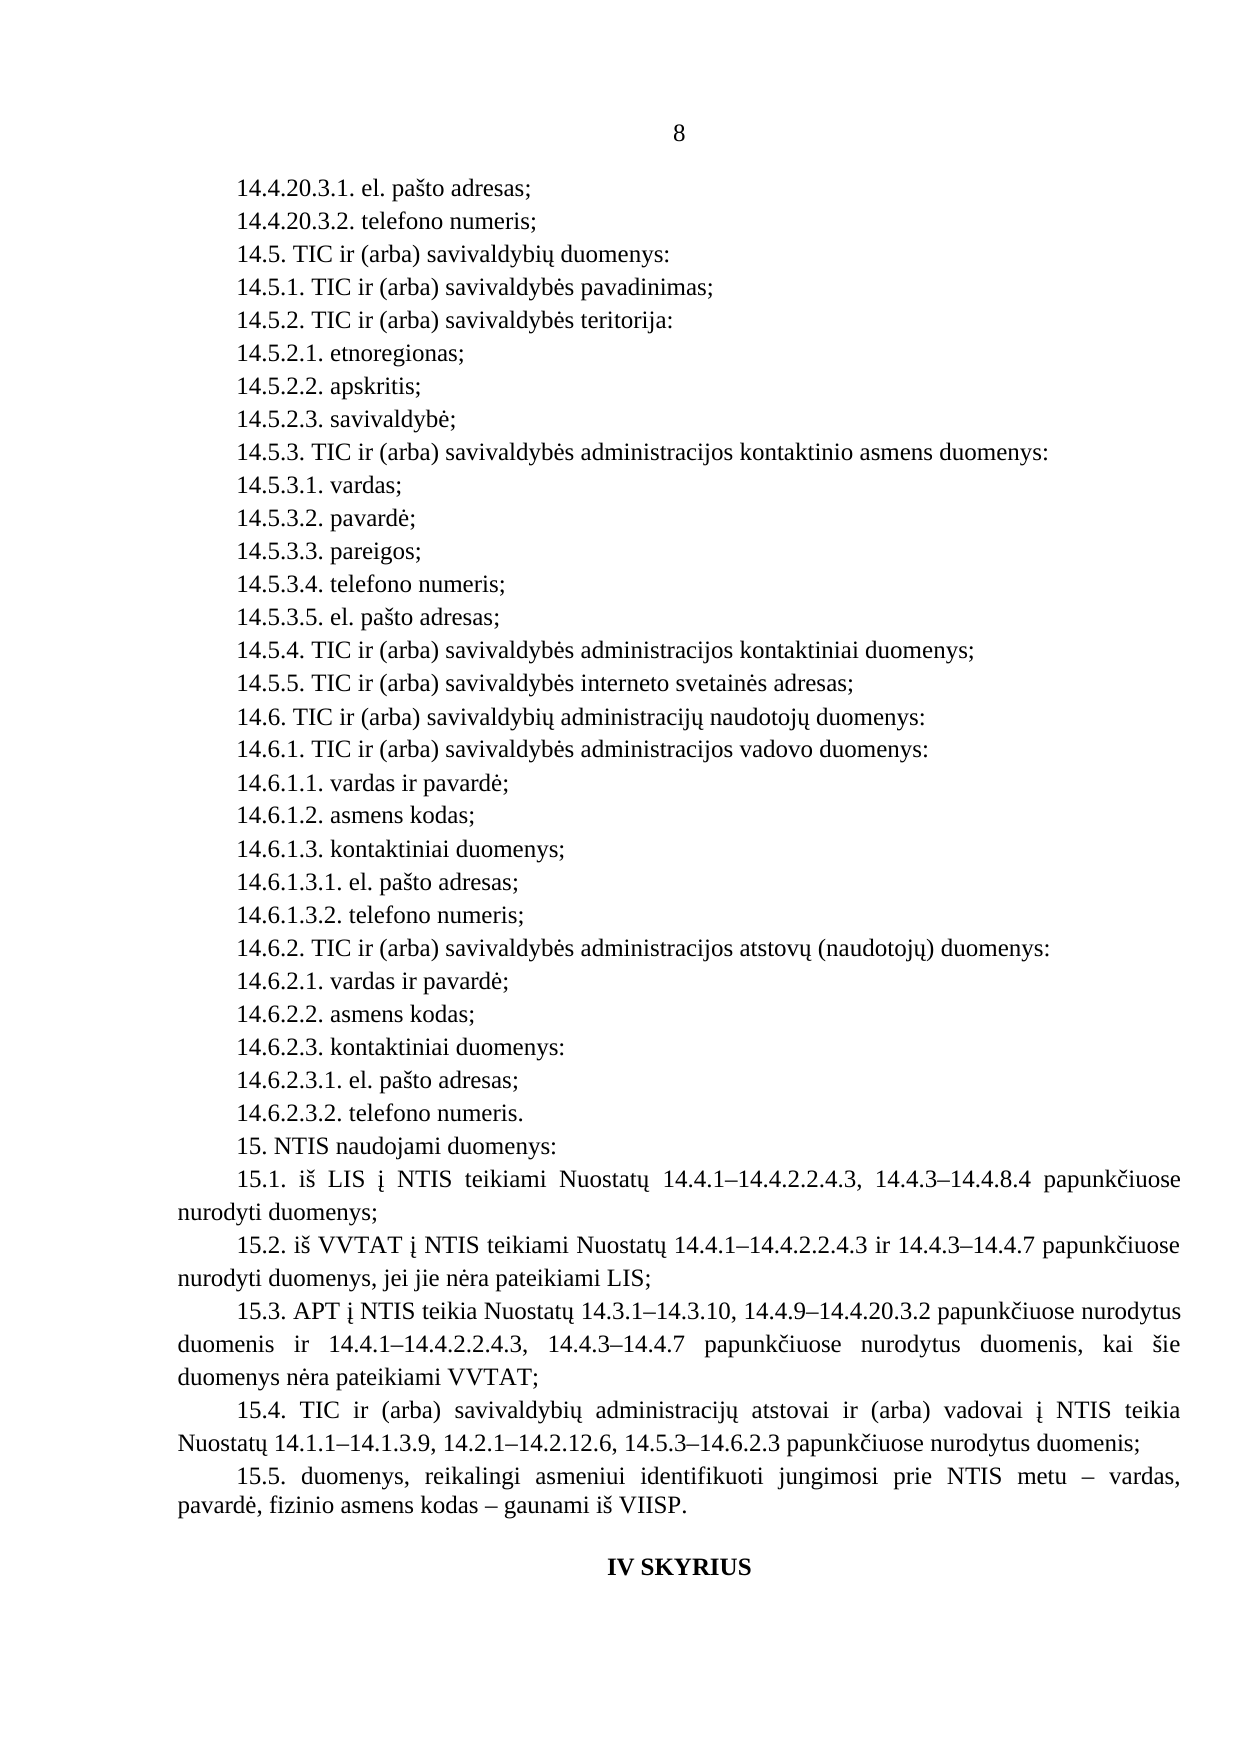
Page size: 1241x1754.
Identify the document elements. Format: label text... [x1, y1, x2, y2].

text 14.6.1.1. vardas ir pavardė; [177, 768, 1181, 796]
text 15.3. APT į NTIS teikia Nuostatų 14.3.1–14.3.10, 14.4.9–14.4.20.3.2 papunkčiuose nurodytus duomenis ir 14.4.1–14.4.2.2.4.3, 14.4.3–14.4.7 papunkčiuose nurodytus duomenis, kai šie duomenys nėra pateikiami VVTAT; [177, 1296, 1181, 1391]
text 14.6.2.3. kontaktiniai duomenys: [177, 1032, 1181, 1061]
text 14.6.2.3.2. telefono numeris. [177, 1098, 1181, 1127]
text 14.4.20.3.2. telefono numeris; [177, 206, 1181, 235]
text 14.4.20.3.1. el. pašto adresas; [177, 173, 1181, 202]
text 14.5. TIC ir (arba) savivaldybių duomenys: [177, 239, 1181, 268]
text 15.1. iš LIS į NTIS teikiami Nuostatų 14.4.1–14.4.2.2.4.3, 14.4.3–14.4.8.4 papunkčiuose nurodyti duomenys; [177, 1164, 1181, 1226]
text 14.6.1.3.2. telefono numeris; [177, 900, 1181, 928]
text 14.5.2.2. apskritis; [177, 371, 1181, 400]
text 14.5.3.3. pareigos; [177, 536, 1181, 565]
text IV SKYRIUS [177, 1552, 1181, 1580]
text 15.2. iš VVTAT į NTIS teikiami Nuostatų 14.4.1–14.4.2.2.4.3 ir 14.4.3–14.4.7 papunkčiuose nurodyti duomenys, jei jie nėra pateikiami LIS; [177, 1230, 1181, 1292]
text 14.5.4. TIC ir (arba) savivaldybės administracijos kontaktiniai duomenys; [177, 636, 1181, 664]
text 14.6. TIC ir (arba) savivaldybių administracijų naudotojų duomenys: [177, 702, 1181, 730]
text 14.6.2.2. asmens kodas; [177, 999, 1181, 1027]
text 14.6.1.3. kontaktiniai duomenys; [177, 834, 1181, 862]
text 14.5.1. TIC ir (arba) savivaldybės pavadinimas; [177, 272, 1181, 301]
text 15.5. duomenys, reikalingi asmeniui identifikuoti jungimosi prie NTIS metu – vardas, pavardė, fizinio asmens kodas – gaunami iš VIISP. [177, 1461, 1181, 1518]
text 14.5.3.4. telefono numeris; [177, 569, 1181, 598]
text 15.4. TIC ir (arba) savivaldybių administracijų atstovai ir (arba) vadovai į NTIS teikia Nuostatų 14.1.1–14.1.3.9, 14.2.1–14.2.12.6, 14.5.3–14.6.2.3 papunkčiuose nurodytus duomenis; [177, 1395, 1181, 1457]
text 14.5.3. TIC ir (arba) savivaldybės administracijos kontaktinio asmens duomenys: [177, 437, 1181, 466]
text 14.5.2. TIC ir (arba) savivaldybės teritorija: [177, 305, 1181, 334]
text 14.5.2.1. etnoregionas; [177, 338, 1181, 367]
text 14.5.3.5. el. pašto adresas; [177, 602, 1181, 631]
text 15. NTIS naudojami duomenys: [177, 1131, 1181, 1159]
text 14.6.2.3.1. el. pašto adresas; [177, 1065, 1181, 1093]
text 14.6.1.2. asmens kodas; [177, 801, 1181, 829]
text 14.6.1.3.1. el. pašto adresas; [177, 867, 1181, 895]
text 14.5.3.2. pavardė; [177, 503, 1181, 532]
text 14.6.1. TIC ir (arba) savivaldybės administracijos vadovo duomenys: [177, 734, 1181, 763]
text 14.5.2.3. savivaldybė; [177, 404, 1181, 433]
text 14.6.2.1. vardas ir pavardė; [177, 966, 1181, 994]
text 14.5.3.1. vardas; [177, 470, 1181, 499]
text 14.5.5. TIC ir (arba) savivaldybės interneto svetainės adresas; [177, 668, 1181, 697]
text 14.6.2. TIC ir (arba) savivaldybės administracijos atstovų (naudotojų) duomenys: [177, 933, 1181, 961]
